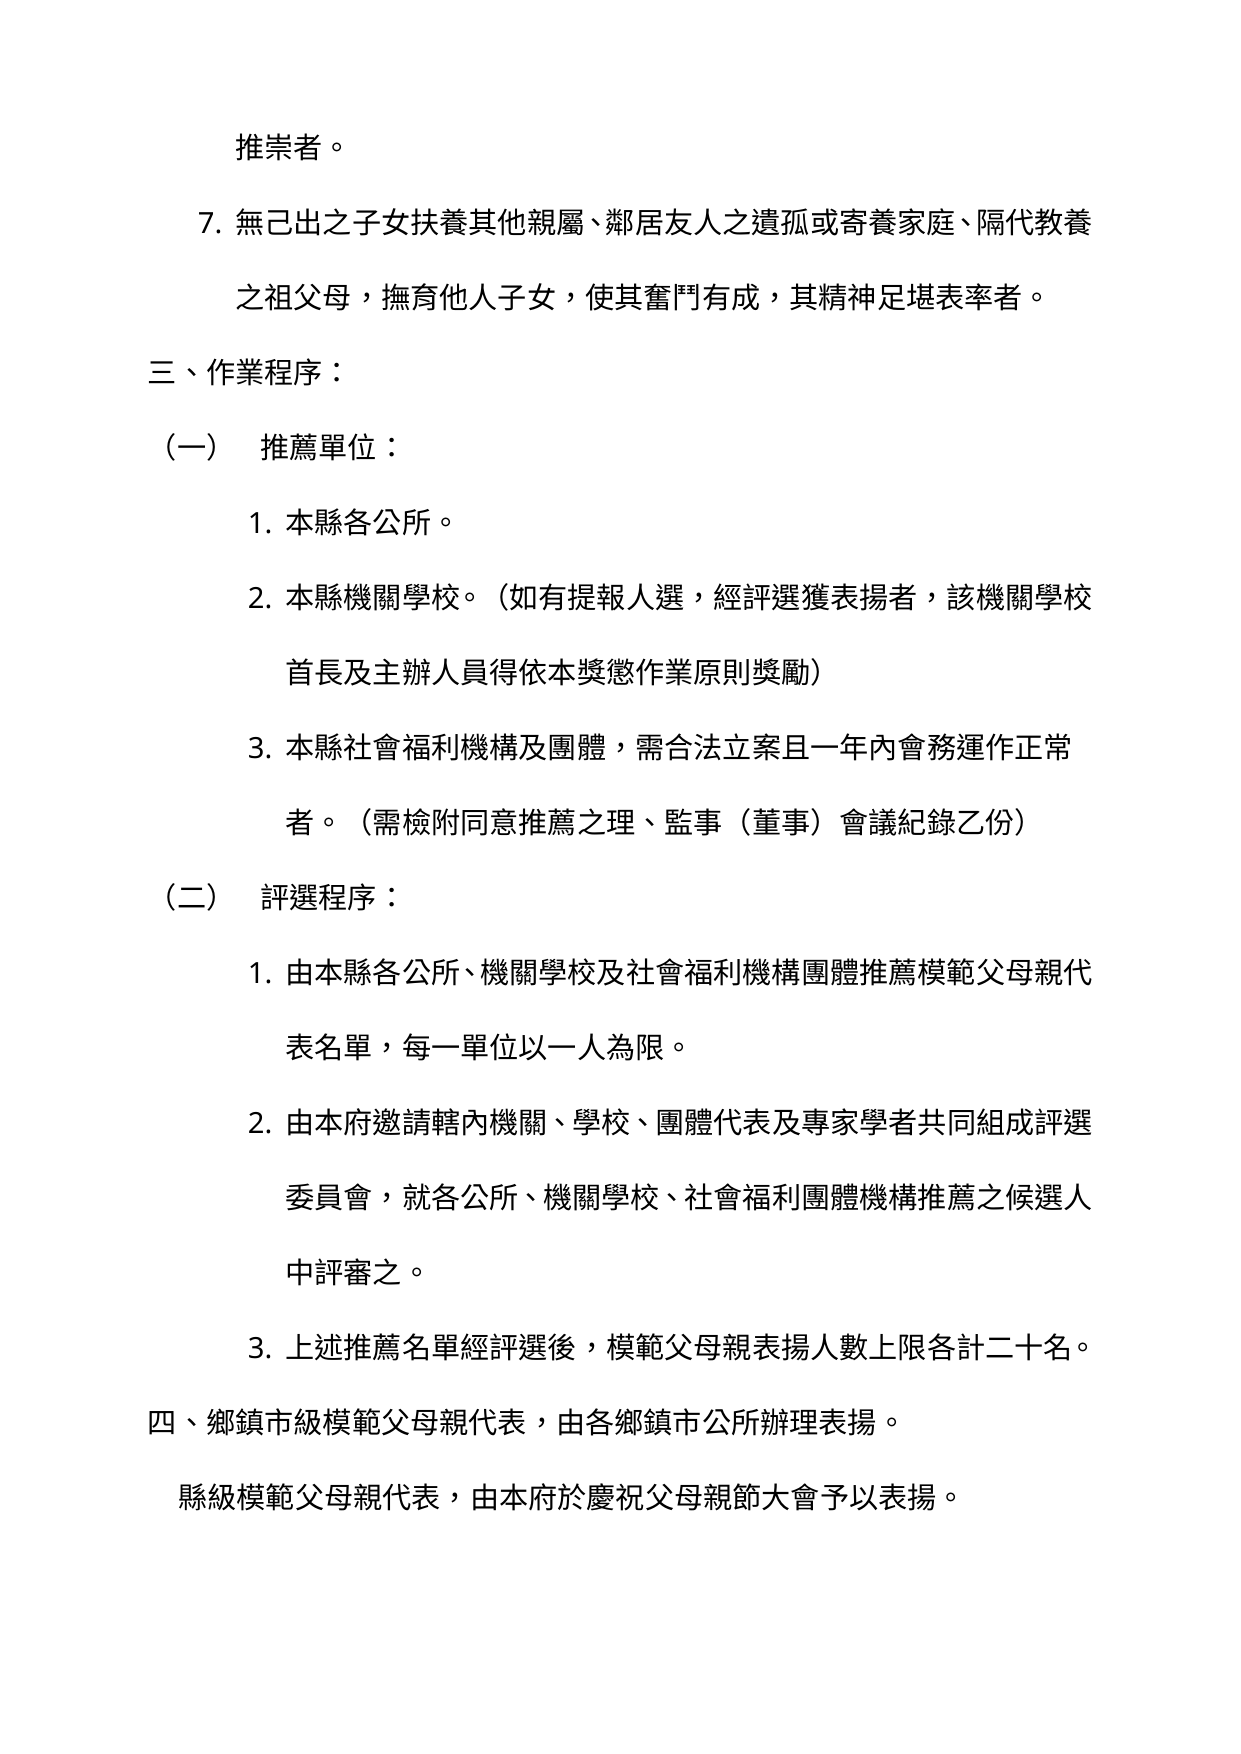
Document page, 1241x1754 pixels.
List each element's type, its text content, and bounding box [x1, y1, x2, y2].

list 由本府邀請轄內機關、學校、團體代表及專家學者共同組成評選委員會，就各公所、機關學校、社會福利團體機構推薦之候選人中評審之。 [248, 1083, 1092, 1308]
list 本縣各公所。 [248, 483, 1092, 558]
text 四、鄉鎮市級模範父母親代表，由各鄉鎮市公所辦理表揚。 [148, 1383, 1092, 1458]
list 由本縣各公所、機關學校及社會福利機構團體推薦模範父母親代表名單，每一單位以一人為限。 [248, 933, 1092, 1083]
text 三、作業程序： [148, 333, 1092, 408]
list 評選程序： [148, 858, 1092, 933]
text 縣級模範父母親代表，由本府於慶祝父母親節大會予以表揚。 [148, 1458, 1092, 1533]
list 上述推薦名單經評選後，模範父母親表揚人數上限各計二十名。 [248, 1308, 1092, 1383]
list 本縣機關學校。（如有提報人選，經評選獲表揚者，該機關學校首長及主辦人員得依本獎懲作業原則獎勵） [248, 558, 1092, 708]
list 本縣社會福利機構及團體，需合法立案且一年內會務運作正常者。（需檢附同意推薦之理、監事（董事）會議紀錄乙份） [248, 708, 1092, 858]
list 推崇者。 [198, 108, 1092, 183]
list 推薦單位： [148, 408, 1092, 483]
list 無己出之子女扶養其他親屬、鄰居友人之遺孤或寄養家庭、隔代教養之祖父母，撫育他人子女，使其奮鬥有成，其精神足堪表率者。 [198, 183, 1092, 333]
